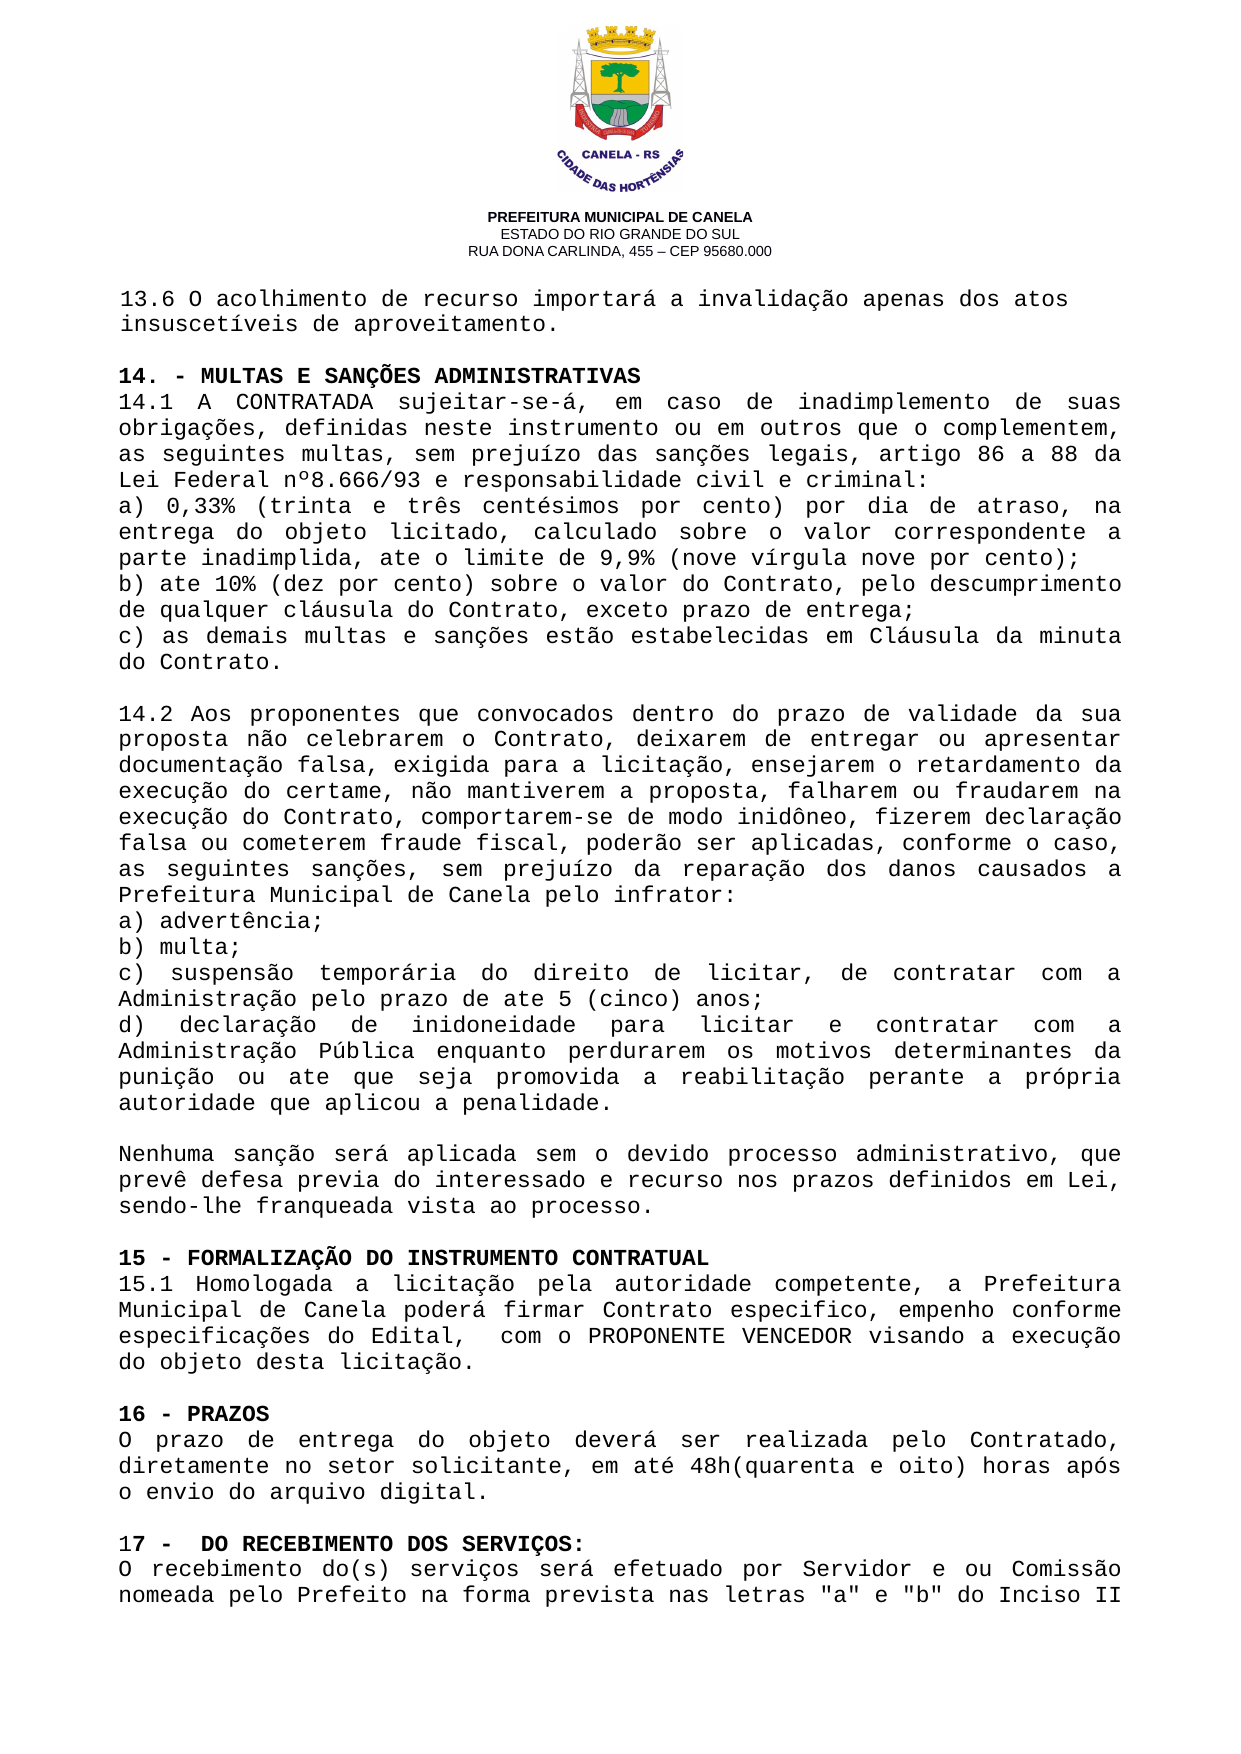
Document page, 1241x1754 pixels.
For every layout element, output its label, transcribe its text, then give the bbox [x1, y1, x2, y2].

list 14. - MULTAS E SANÇÕES ADMINISTRATIVAS [118, 365, 1122, 391]
text d) declaração de inidoneidade para licitar e contratar com a Administração Pública enquanto perdurarem os motivos determinantes da punição ou ate que seja promovida a reabilitação perante a própria autoridade que aplicou a penalidade. [118, 1013, 1122, 1117]
text a) 0,33% (trinta e três centésimos por cento) por dia de atraso, na entrega do objeto licitado, calculado sobre o valor correspondente a parte inadimplida, ate o limite de 9,9% (nove vírgula nove por cento); [118, 494, 1122, 572]
text Nenhuma sanção será aplicada sem o devido processo administrativo, que prevê defesa previa do interessado e recurso nos prazos definidos em Lei, sendo-lhe franqueada vista ao processo. [118, 1143, 1122, 1221]
picture [557, 26, 684, 192]
list 13.6 O acolhimento de recurso importará a invalidação apenas dos atos insuscetíveis de aproveitamento. [120, 287, 1122, 339]
text a) advertência; [118, 909, 1122, 935]
text 15.1 Homologada a licitação pela autoridade competente, a Prefeitura Municipal de Canela poderá firmar Contrato especifico, empenho conforme especificações do Edital, com o PROPONENTE VENCEDOR visando a execução do objeto desta licitação. [118, 1272, 1122, 1376]
text 14.1 A CONTRATADA sujeitar-se-á, em caso de inadimplemento de suas obrigações, definidas neste instrumento ou em outros que o complementem, as seguintes multas, sem prejuízo das sanções legais, artigo 86 a 88 da Lei Federal nº8.666/93 e responsabilidade civil e criminal: [118, 391, 1122, 494]
text b) ate 10% (dez por cento) sobre o valor do Contrato, pelo descumprimento de qualquer cláusula do Contrato, exceto prazo de entrega; [118, 572, 1122, 624]
text 14.2 Aos proponentes que convocados dentro do prazo de validade da sua proposta não celebrarem o Contrato, deixarem de entregar ou apresentar documentação falsa, exigida para a licitação, ensejarem o retardamento da execução do certame, não mantiverem a proposta, falharem ou fraudarem na execução do Contrato, comportarem-se de modo inidôneo, fizerem declaração falsa ou cometerem fraude fiscal, poderão ser aplicadas, conforme o caso, as seguintes sanções, sem prejuízo da reparação dos danos causados a Prefeitura Municipal de Canela pelo infrator: [118, 702, 1122, 909]
text b) multa; [118, 935, 1122, 961]
text c) as demais multas e sanções estão estabelecidas em Cláusula da minuta do Contrato. [118, 624, 1122, 676]
text 17 - DO RECEBIMENTO DOS SERVIÇOS: [118, 1532, 1122, 1558]
text c) suspensão temporária do direito de licitar, de contratar com a Administração pelo prazo de ate 5 (cinco) anos; [118, 961, 1122, 1013]
text O prazo de entrega do objeto deverá ser realizada pelo Contratado, diretamente no setor solicitante, em até 48h(quarenta e oito) horas após o envio do arquivo digital. [118, 1428, 1122, 1506]
text 16 - PRAZOS [118, 1402, 1122, 1428]
text O recebimento do(s) serviços será efetuado por Servidor e ou Comissão nomeada pelo Prefeito na forma prevista nas letras "a" e "b" do Inciso II [118, 1558, 1122, 1610]
text 15 - FORMALIZAÇÃO DO INSTRUMENTO CONTRATUAL [118, 1247, 1122, 1272]
